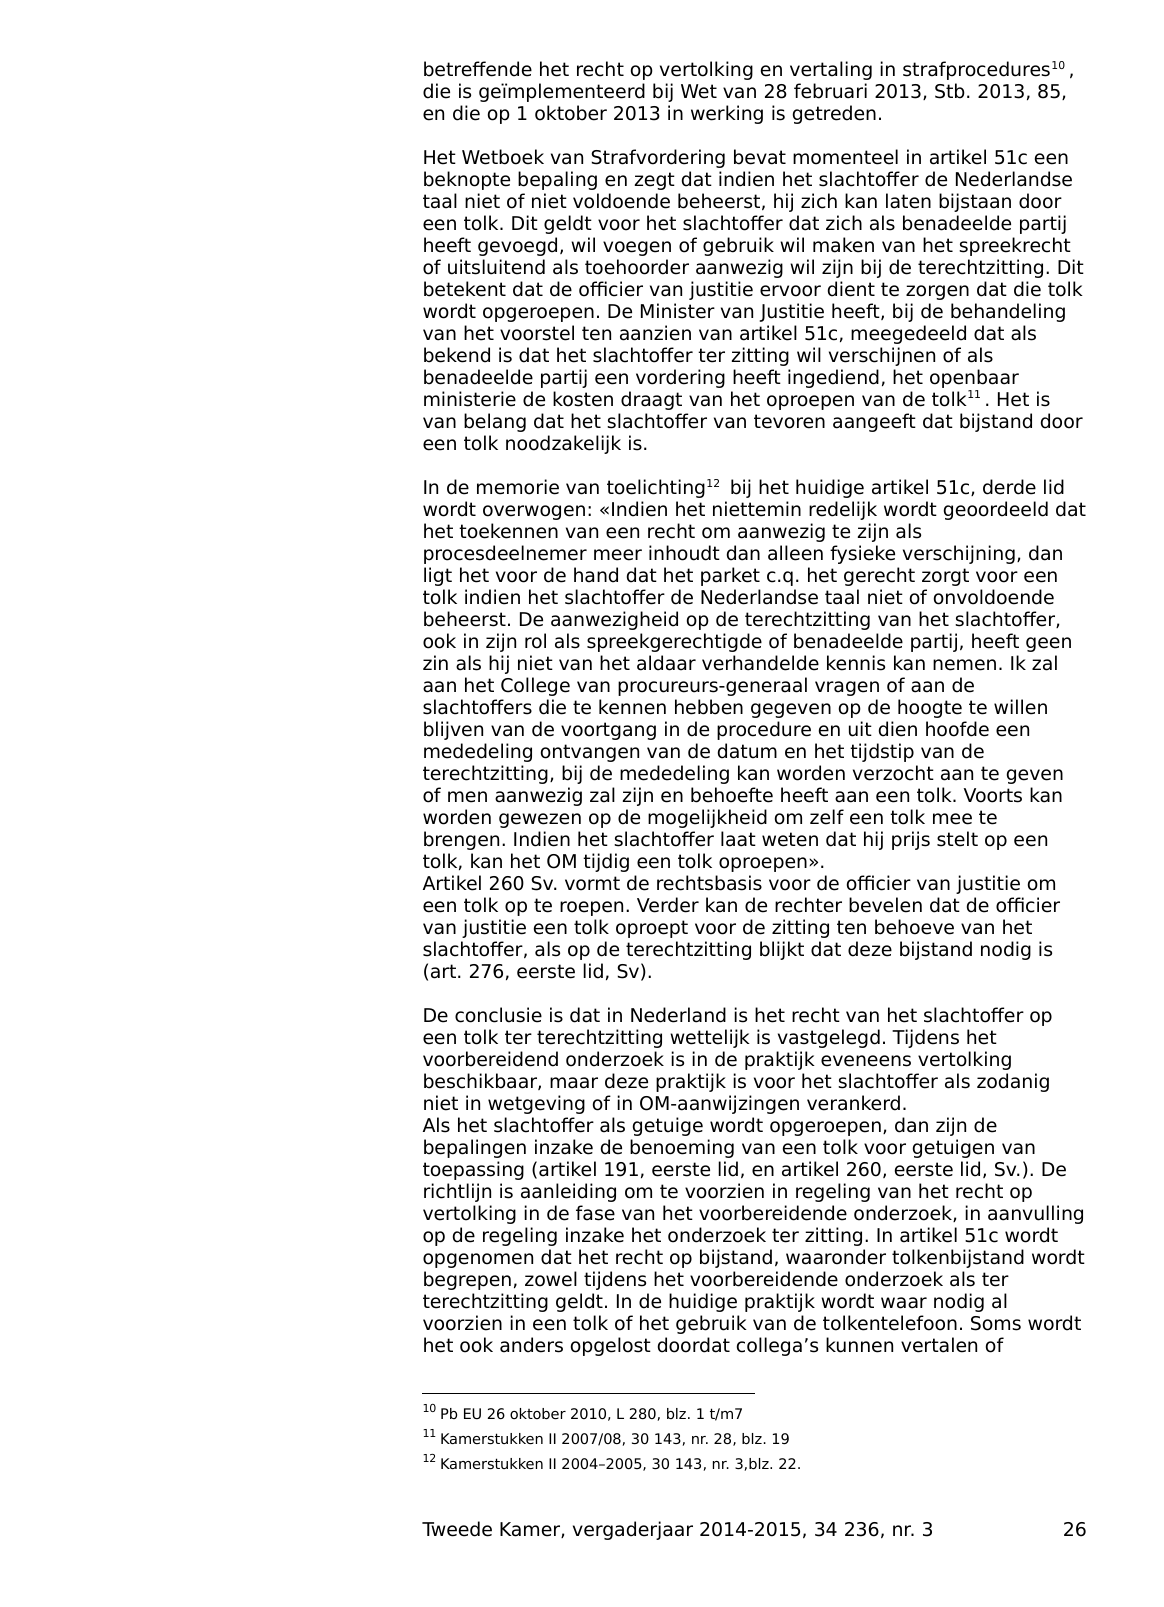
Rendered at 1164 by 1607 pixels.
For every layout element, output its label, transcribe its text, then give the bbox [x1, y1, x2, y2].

text Kamerstukken II 2004–2005, 30 143, nr. 3,blz. 22. [422, 1452, 1087, 1474]
text Artikel 260 Sv. vormt de rechtsbasis voor de officier van justitie om een tolk op te roepen. Verder kan de rechter bevelen dat de officier van justitie een tolk oproept voor de zitting ten behoeve van het slachtoffer, als op de terechtzitting blijkt dat deze bijstand nodig is (art. 276, eerste lid, Sv). [422, 873, 1087, 983]
text Kamerstukken II 2007/08, 30 143, nr. 28, blz. 19 [422, 1427, 1087, 1449]
text Het Wetboek van Strafvordering bevat momenteel in artikel 51c een beknopte bepaling en zegt dat indien het slachtoffer de Nederlandse taal niet of niet voldoende beheerst, hij zich kan laten bijstaan door een tolk. Dit geldt voor het slachtoffer dat zich als benadeelde partij heeft gevoegd, wil voegen of gebruik wil maken van het spreekrecht of uitsluitend als toehoorder aanwezig wil zijn bij de terechtzitting. Dit betekent dat de officier van justitie ervoor dient te zorgen dat die tolk wordt opgeroepen. De Minister van Justitie heeft, bij de behandeling van het voorstel ten aanzien van artikel 51c, meegedeeld dat als bekend is dat het slachtoffer ter zitting wil verschijnen of als benadeelde partij een vordering heeft ingediend, het openbaar ministerie de kosten draagt van het oproepen van de tolk. Het is van belang dat het slachtoffer van tevoren aangeeft dat bijstand door een tolk noodzakelijk is. [422, 147, 1087, 455]
text Als het slachtoffer als getuige wordt opgeroepen, dan zijn de bepalingen inzake de benoeming van een tolk voor getuigen van toepassing (artikel 191, eerste lid, en artikel 260, eerste lid, Sv.). De richtlijn is aanleiding om te voorzien in regeling van het recht op vertolking in de fase van het voorbereidende onderzoek, in aanvulling op de regeling inzake het onderzoek ter zitting. In artikel 51c wordt opgenomen dat het recht op bijstand, waaronder tolkenbijstand wordt begrepen, zowel tijdens het voorbereidende onderzoek als ter terechtzitting geldt. In de huidige praktijk wordt waar nodig al voorzien in een tolk of het gebruik van de tolkentelefoon. Soms wordt het ook anders opgelost doordat collega’s kunnen vertalen of [422, 1115, 1087, 1356]
text In de memorie van toelichting bij het huidige artikel 51c, derde lid wordt overwogen: «Indien het niettemin redelijk wordt geoordeeld dat het toekennen van een recht om aanwezig te zijn als procesdeelnemer meer inhoudt dan alleen fysieke verschijning, dan ligt het voor de hand dat het parket c.q. het gerecht zorgt voor een tolk indien het slachtoffer de Nederlandse taal niet of onvoldoende beheerst. De aanwezigheid op de terechtzitting van het slachtoffer, ook in zijn rol als spreekgerechtigde of benadeelde partij, heeft geen zin als hij niet van het aldaar verhandelde kennis kan nemen. Ik zal aan het College van procureurs-generaal vragen of aan de slachtoffers die te kennen hebben gegeven op de hoogte te willen blijven van de voortgang in de procedure en uit dien hoofde een mededeling ontvangen van de datum en het tijdstip van de terechtzitting, bij de mededeling kan worden verzocht aan te geven of men aanwezig zal zijn en behoefte heeft aan een tolk. Voorts kan worden gewezen op de mogelijkheid om zelf een tolk mee te brengen. Indien het slachtoffer laat weten dat hij prijs stelt op een tolk, kan het OM tijdig een tolk oproepen». [422, 477, 1087, 873]
text Pb EU 26 oktober 2010, L 280, blz. 1 t/m7 [422, 1402, 1087, 1424]
text betreffende het recht op vertolking en vertaling in strafprocedures, die is geïmplementeerd bij Wet van 28 februari 2013, Stb. 2013, 85, en die op 1 oktober 2013 in werking is getreden. [422, 59, 1087, 125]
text De conclusie is dat in Nederland is het recht van het slachtoffer op een tolk ter terechtzitting wettelijk is vastgelegd. Tijdens het voorbereidend onderzoek is in de praktijk eveneens vertolking beschikbaar, maar deze praktijk is voor het slachtoffer als zodanig niet in wetgeving of in OM-aanwijzingen verankerd. [422, 1005, 1087, 1115]
